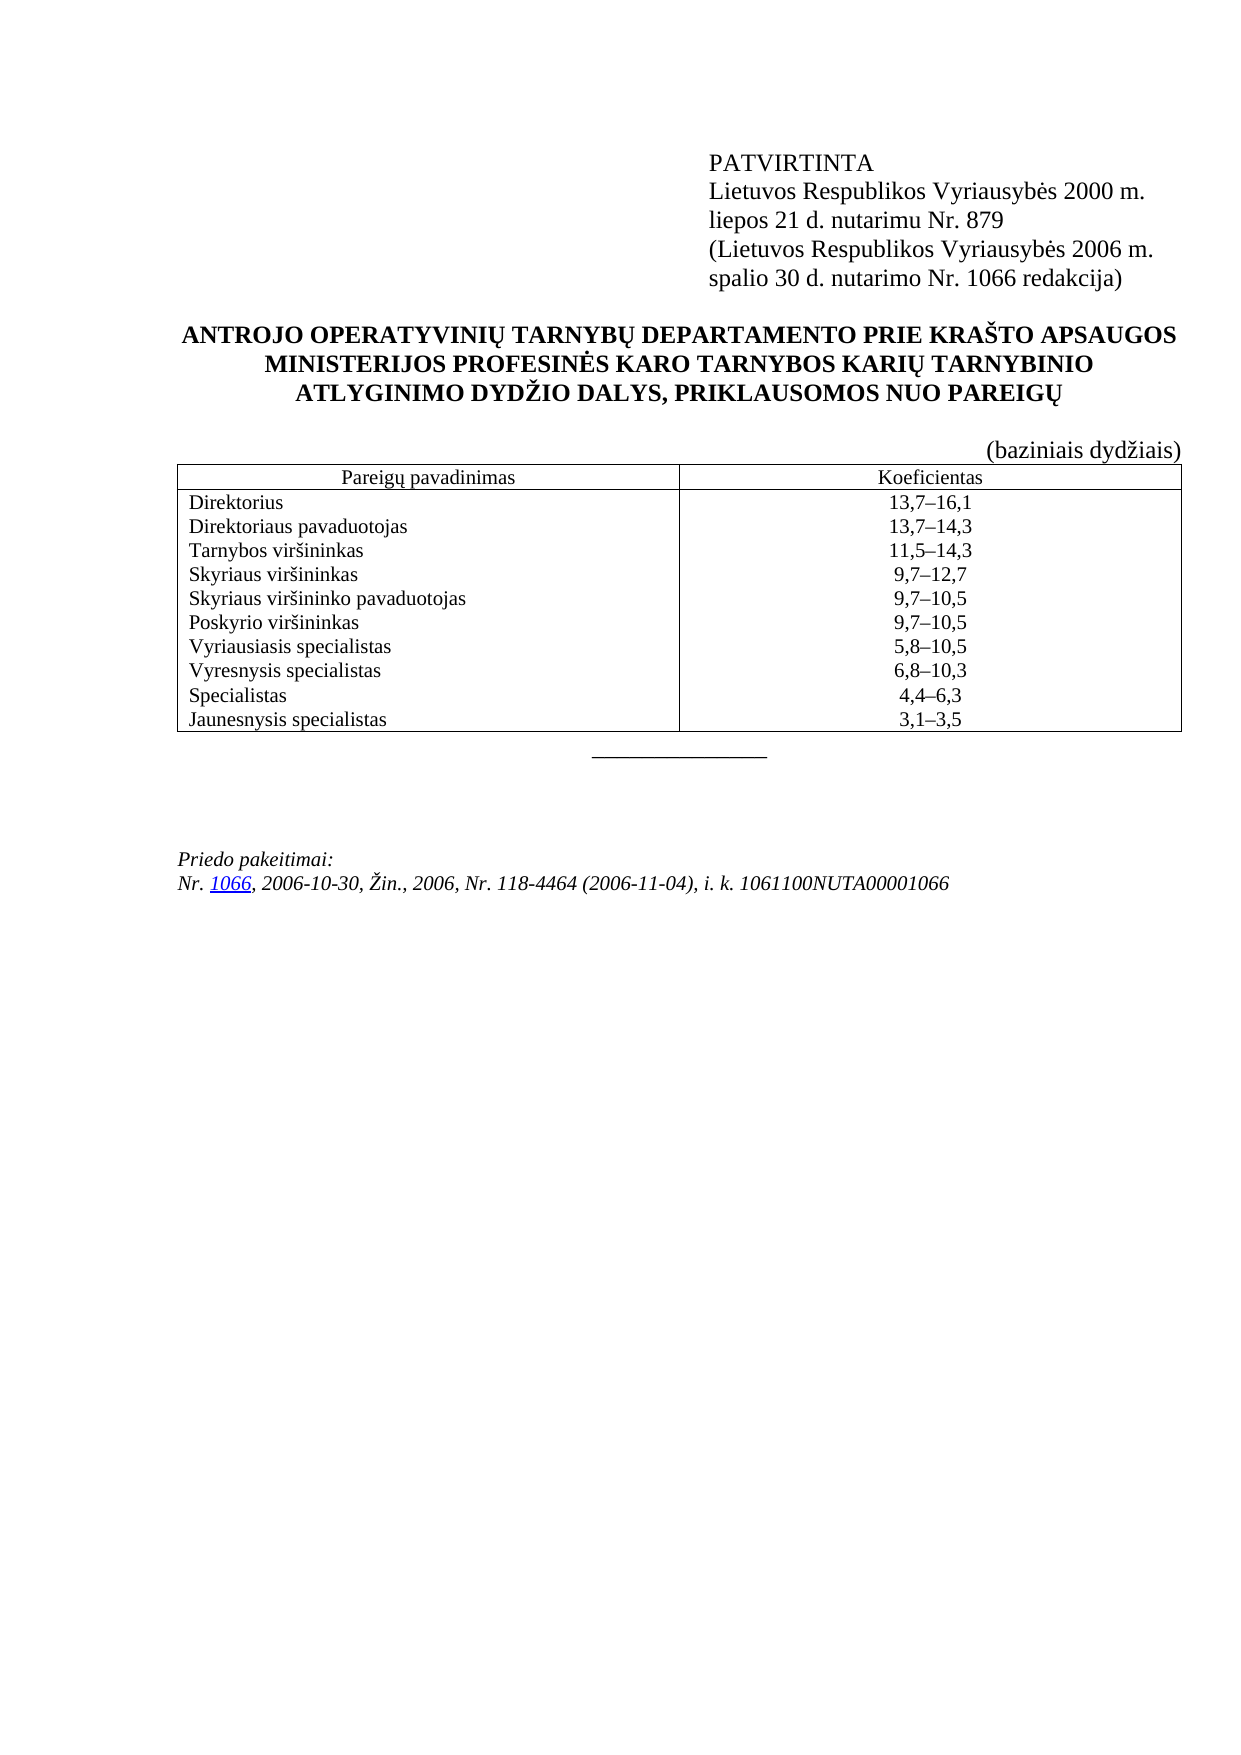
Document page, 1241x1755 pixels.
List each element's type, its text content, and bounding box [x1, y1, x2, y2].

table_header Koeficientas [680, 465, 1181, 489]
text Nr. 1066, 2006-10-30, Žin., 2006, Nr. 118-4464 (2006-11-04), i. k. 1061100NUTA00001066 [177, 871, 1181, 895]
text ______________ [177, 732, 1181, 760]
text (Lietuvos Respublikos Vyriausybės 2006 m. spalio 30 d. nutarimo Nr. 1066 redakcija) [709, 234, 1181, 291]
text Lietuvos Respublikos Vyriausybės 2000 m. liepos 21 d. nutarimu Nr. 879 [709, 176, 1181, 234]
table_header Pareigų pavadinimas [178, 465, 679, 489]
table_cell 13,7–16,1 13,7–14,3 11,5–14,3 9,7–12,7 9,7–10,5 9,7–10,5 5,8–10,5 6,8–10,3 4,4–6,3 3,1–3,5 [680, 490, 1181, 731]
text (baziniais dydžiais) [177, 435, 1181, 464]
table_cell Direktorius Direktoriaus pavaduotojas Tarnybos viršininkas Skyriaus viršininkas Skyriaus viršininko pavaduotojas Poskyrio viršininkas Vyriausiasis specialistas Vyresnysis specialistas Specialistas Jaunesnysis specialistas [178, 490, 679, 731]
text Priedo pakeitimai: [177, 847, 1181, 871]
text Patvirtinta [709, 148, 1181, 176]
text ANTROJO OPERATYVINIŲ TARNYBŲ DEPARTAMENTO PRIE KRAŠTO APSAUGOS MINISTERIJOS PROFESINĖS KARO TARNYBOS KARIŲ TARNYBINIO ATLYGINIMO DYDŽIO DALYS, PRIKLAUSOMOS NUO PAREIGŲ [177, 320, 1181, 406]
